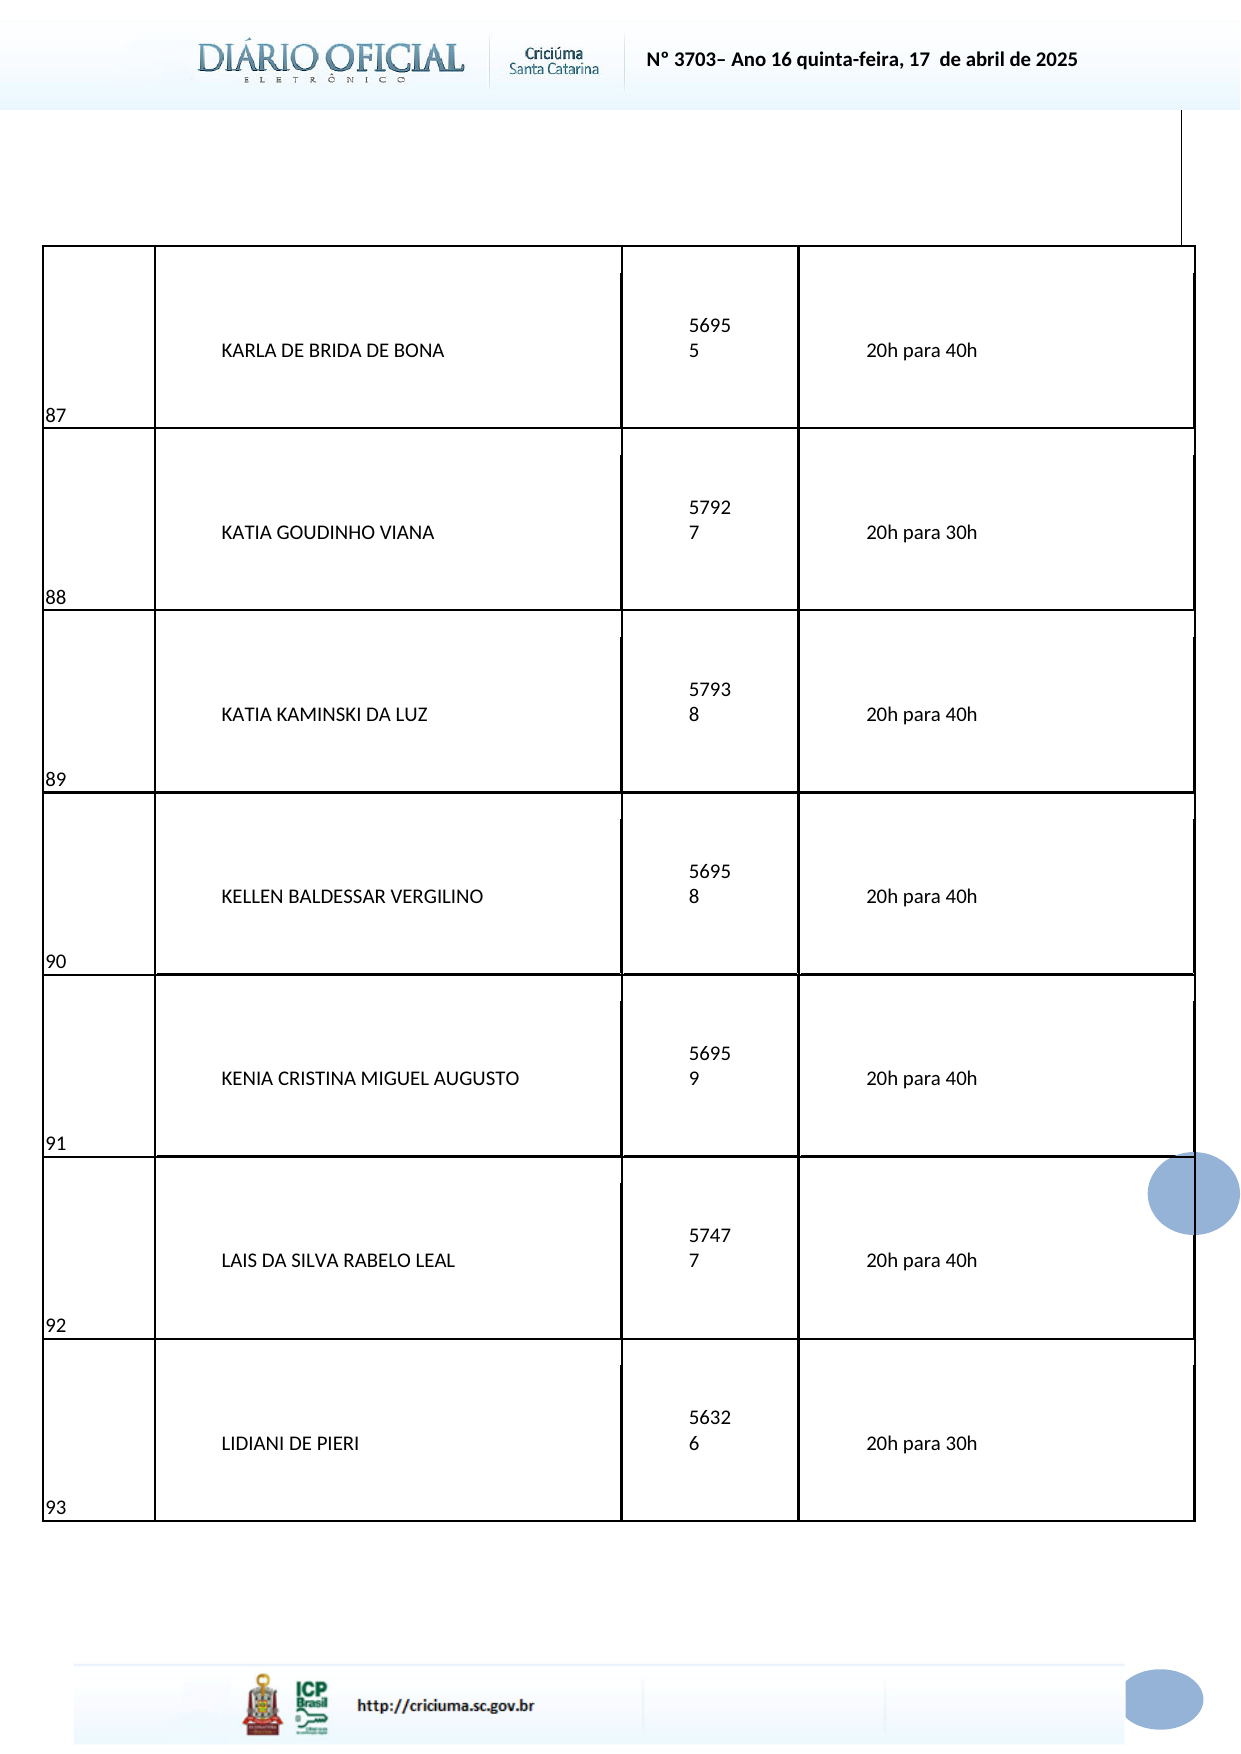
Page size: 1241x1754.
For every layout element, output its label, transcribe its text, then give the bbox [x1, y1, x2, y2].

table_cell LIDIANI DE PIERI [156, 1340, 621, 1520]
table_cell 88 [44, 429, 154, 609]
table_cell KATIA KAMINSKI DA LUZ [156, 611, 621, 791]
table_cell 20h para 30h [800, 1340, 1194, 1520]
table_cell 20h para 30h [800, 429, 1194, 609]
table_cell 20h para 40h [800, 611, 1194, 791]
table_cell 57477 [623, 1158, 797, 1338]
table_cell 56958 [623, 794, 797, 973]
table_cell 90 [44, 794, 154, 973]
table_cell 89 [44, 611, 154, 791]
table_cell 92 [44, 1158, 154, 1338]
table_cell 20h para 40h [800, 976, 1194, 1156]
table_cell 91 [44, 976, 154, 1156]
table_cell 20h para 40h [800, 247, 1194, 427]
table_cell 93 [44, 1340, 154, 1520]
table_cell LAIS DA SILVA RABELO LEAL [156, 1158, 621, 1338]
table_cell KATIA GOUDINHO VIANA [156, 429, 621, 609]
table_cell 57938 [623, 611, 797, 791]
table_cell 57927 [623, 429, 797, 609]
table_cell 56955 [623, 247, 797, 427]
table_cell KELLEN BALDESSAR VERGILINO [156, 794, 621, 973]
table_cell 20h para 40h [800, 1158, 1193, 1338]
table_cell 56326 [623, 1340, 797, 1520]
table_cell KARLA DE BRIDA DE BONA [156, 247, 621, 427]
table_cell 56959 [623, 976, 797, 1156]
table_cell 20h para 40h [800, 794, 1194, 973]
table_cell KENIA CRISTINA MIGUEL AUGUSTO [156, 976, 621, 1156]
table_cell 87 [44, 247, 154, 427]
